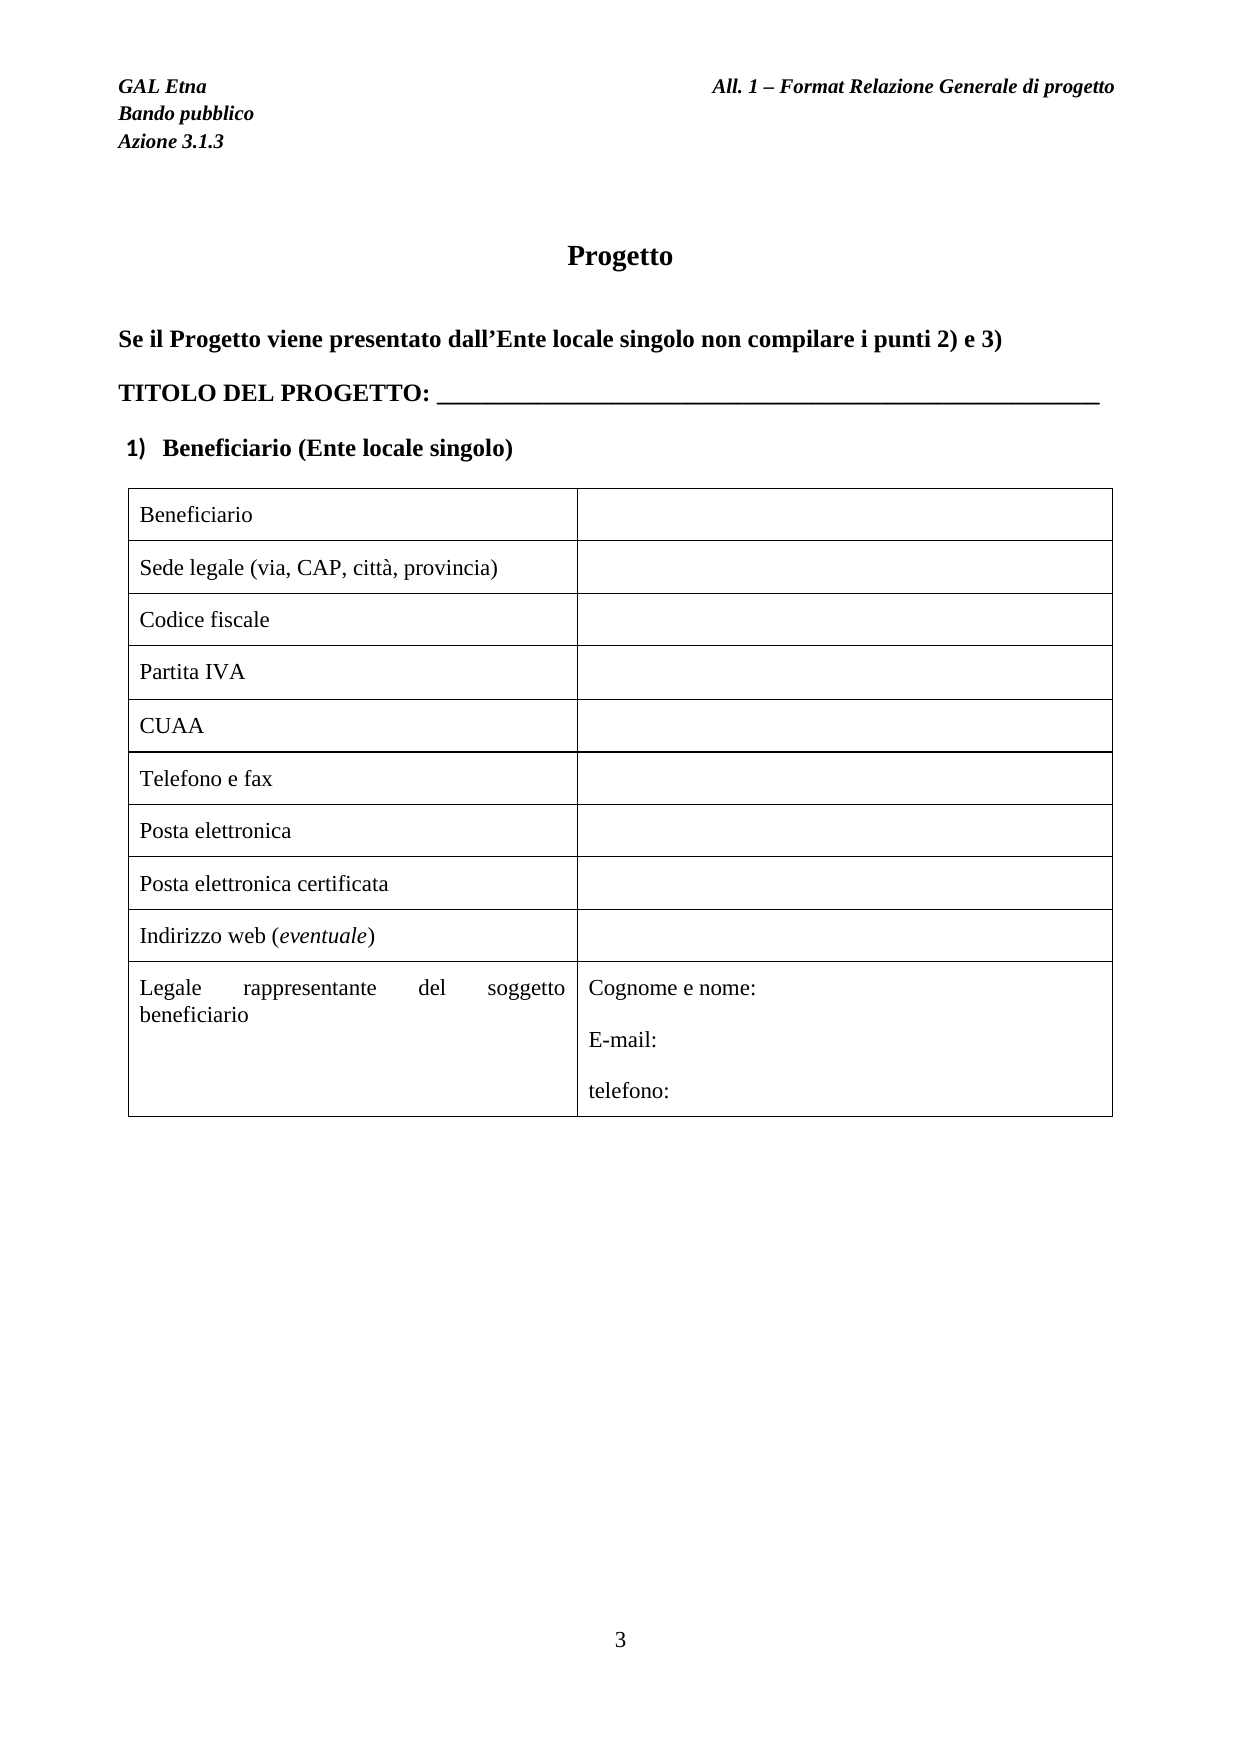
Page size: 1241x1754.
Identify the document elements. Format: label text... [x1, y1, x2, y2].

text Progetto [118, 238, 1122, 271]
table_header Beneficiario [129, 489, 577, 540]
table_cell Codice fiscale [129, 594, 577, 645]
table_cell [578, 857, 1112, 908]
table_cell Sede legale (via, CAP, città, provincia) [129, 541, 577, 592]
text TITOLO DEL PROGETTO: _____________________________________________________ [118, 378, 1122, 407]
table_cell Legale rappresentante del soggetto beneficiario [129, 962, 577, 1116]
table_cell Cognome e nome: E-mail: telefono: [578, 962, 1112, 1116]
table_cell [578, 910, 1112, 961]
table_cell Posta elettronica [129, 805, 577, 856]
table_cell Posta elettronica certificata [129, 857, 577, 908]
table_cell [578, 541, 1112, 592]
table_cell [578, 594, 1112, 645]
table_cell CUAA [129, 700, 577, 751]
table_header [578, 489, 1112, 540]
text Se il Progetto viene presentato dall’Ente locale singolo non compilare i punti 2) e 3) [118, 324, 1122, 353]
table_cell [578, 646, 1112, 699]
table_cell [578, 700, 1112, 751]
table_cell [578, 753, 1112, 804]
table_cell Telefono e fax [129, 753, 577, 804]
table_cell [578, 805, 1112, 856]
list Beneficiario (Ente locale singolo) [125, 432, 1122, 462]
table_cell Indirizzo web (eventuale) [129, 910, 577, 961]
table_cell Partita IVA [129, 646, 577, 699]
